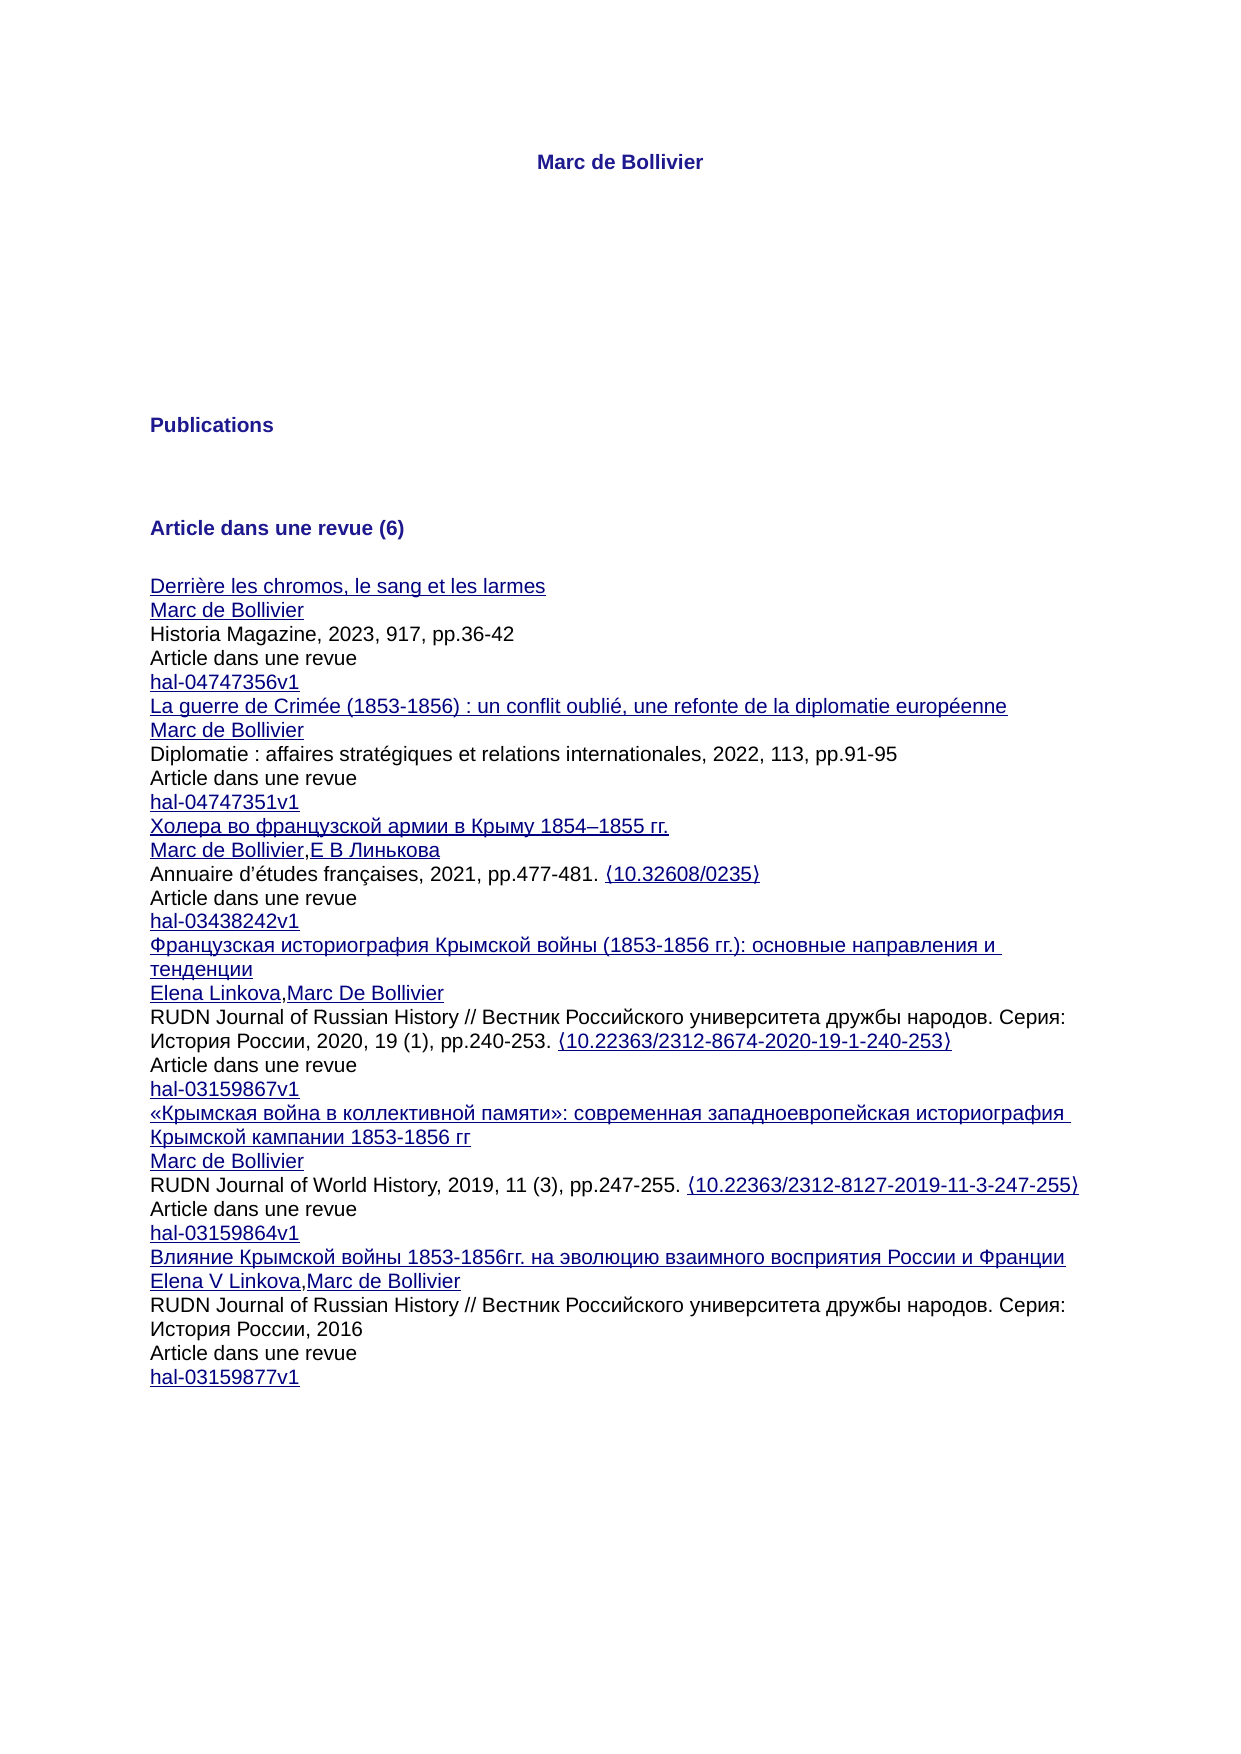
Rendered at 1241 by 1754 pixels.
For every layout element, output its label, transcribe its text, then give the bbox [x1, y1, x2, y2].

subtitle Marc de Bollivier [150, 150, 1090, 174]
table_cell Холера во французской армии в Крыму 1854–1855 гг. Marc de Bollivier,Е В Линькова Annuaire d’études françaises, 2021, pp.477-481. ⟨10.32608/0235⟩ Article dans une revue hal-03438242v1 [150, 814, 1090, 933]
subtitle Article dans une revue (6) [150, 516, 1090, 539]
table_header Derrière les chromos, le sang et les larmes Marc de Bollivier Historia Magazine, 2023, 917, pp.36-42 Article dans une revue hal-04747356v1 [150, 574, 1090, 694]
table_cell Французская историография Крымской войны (1853-1856 гг.): основные направления и тенденции Elena Linkova,Marc De Bollivier RUDN Journal of Russian History // Вестник Российского университета дружбы народов. Серия: История России, 2020, 19 (1), pp.240-253. ⟨10.22363/2312-8674-2020-19-1-240-253⟩ Article dans une revue hal-03159867v1 [150, 933, 1090, 1101]
subtitle Publications [150, 412, 1090, 436]
table_cell Влияние Крымской войны 1853-1856гг. на эволюцию взаимного восприятия России и Франции Elena V Linkova,Marc de Bollivier RUDN Journal of Russian History // Вестник Российского университета дружбы народов. Серия: История России, 2016 Article dans une revue hal-03159877v1 [150, 1245, 1090, 1388]
table_cell La guerre de Crimée (1853-1856) : un conflit oublié, une refonte de la diplomatie européenne Marc de Bollivier Diplomatie : affaires stratégiques et relations internationales, 2022, 113, pp.91-95 Article dans une revue hal-04747351v1 [150, 694, 1090, 813]
table_cell «Крымская война в коллективной памяти»: современная западноевропейская историография Крымской кампании 1853-1856 гг Marc de Bollivier RUDN Journal of World History, 2019, 11 (3), pp.247-255. ⟨10.22363/2312-8127-2019-11-3-247-255⟩ Article dans une revue hal-03159864v1 [150, 1101, 1090, 1245]
